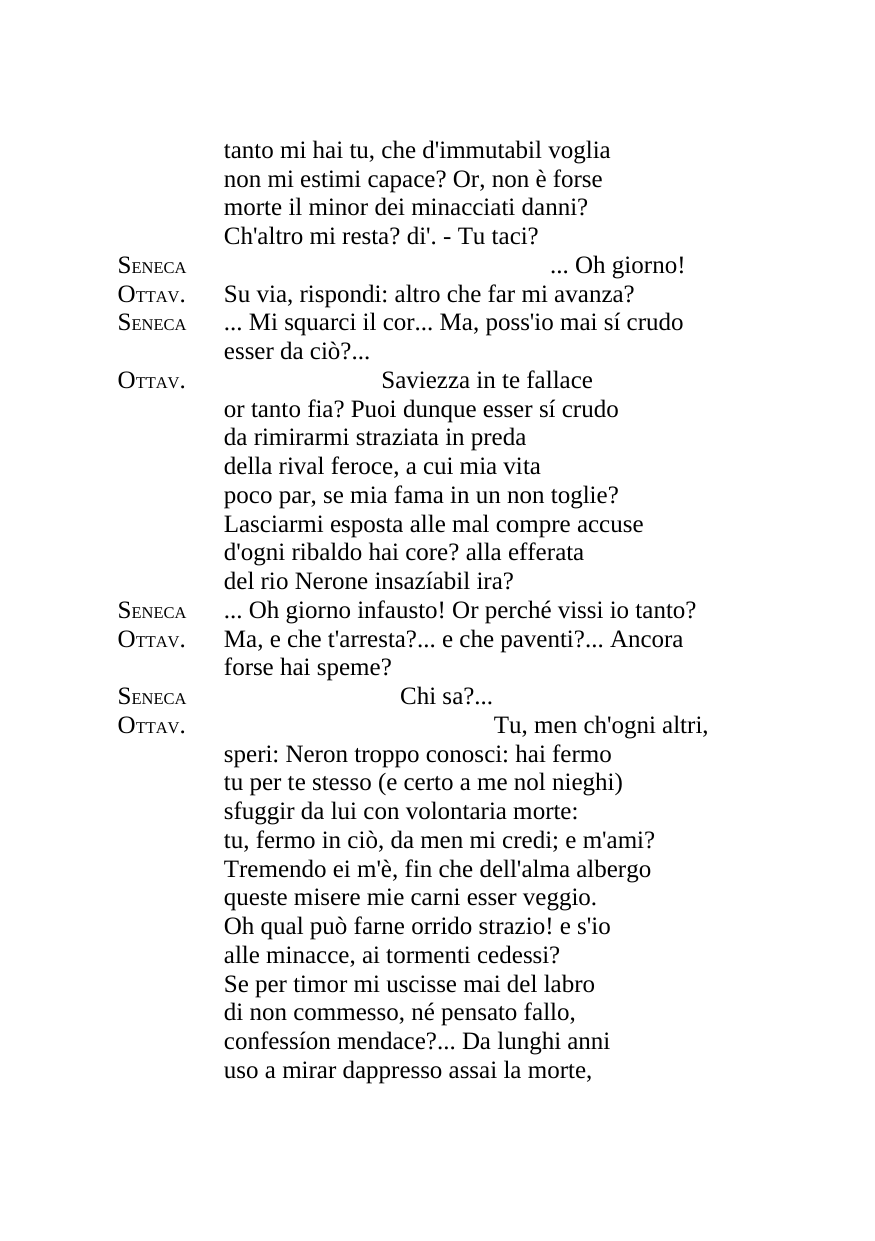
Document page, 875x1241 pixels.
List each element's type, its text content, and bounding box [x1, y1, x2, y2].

table_cell Ottav. [106, 365, 212, 595]
table_cell ... Oh giorno infausto! Or perché vissi io tanto? [213, 595, 768, 624]
table_cell Ottav. [106, 279, 212, 307]
table_cell Chi sa?... [213, 681, 768, 710]
table_cell Ottav. [106, 624, 212, 681]
table_cell tanto mi hai tu, che d'immutabil voglia non mi estimi capace? Or, non è forse morte il minor dei minacciati danni? Ch'altro mi resta? di'. - Tu taci? [213, 135, 768, 250]
table_cell Saviezza in te fallace or tanto fia? Puoi dunque esser sí crudo da rimirarmi straziata in preda della rival feroce, a cui mia vita poco par, se mia fama in un non toglie? Lasciarmi esposta alle mal compre accuse d'ogni ribaldo hai core? alla efferata del rio Nerone insazíabil ira? [213, 365, 768, 595]
table_cell Seneca [106, 308, 212, 365]
table_cell Ottav. [106, 710, 212, 1084]
table_cell Seneca [106, 250, 212, 279]
table_cell [106, 135, 212, 250]
table_cell Seneca [106, 681, 212, 710]
table_cell Ma, e che t'arresta?... e che paventi?... Ancora forse hai speme? [213, 624, 768, 681]
table_cell Seneca [106, 595, 212, 624]
table_cell ... Mi squarci il cor... Ma, poss'io mai sí crudo esser da ciò?... [213, 308, 768, 365]
table_cell ... Oh giorno! [213, 250, 768, 279]
table_cell Su via, rispondi: altro che far mi avanza? [213, 279, 768, 307]
table_cell Tu, men ch'ogni altri, speri: Neron troppo conosci: hai fermo tu per te stesso (e certo a me nol nieghi) sfuggir da lui con volontaria morte: tu, fermo in ciò, da men mi credi; e m'ami? Tremendo ei m'è, fin che dell'alma albergo queste misere mie carni esser veggio. Oh qual può farne orrido strazio! e s'io alle minacce, ai tormenti cedessi? Se per timor mi uscisse mai del labro di non commesso, né pensato fallo, confessíon mendace?... Da lunghi anni uso a mirar dappresso assai la morte, [213, 710, 768, 1084]
